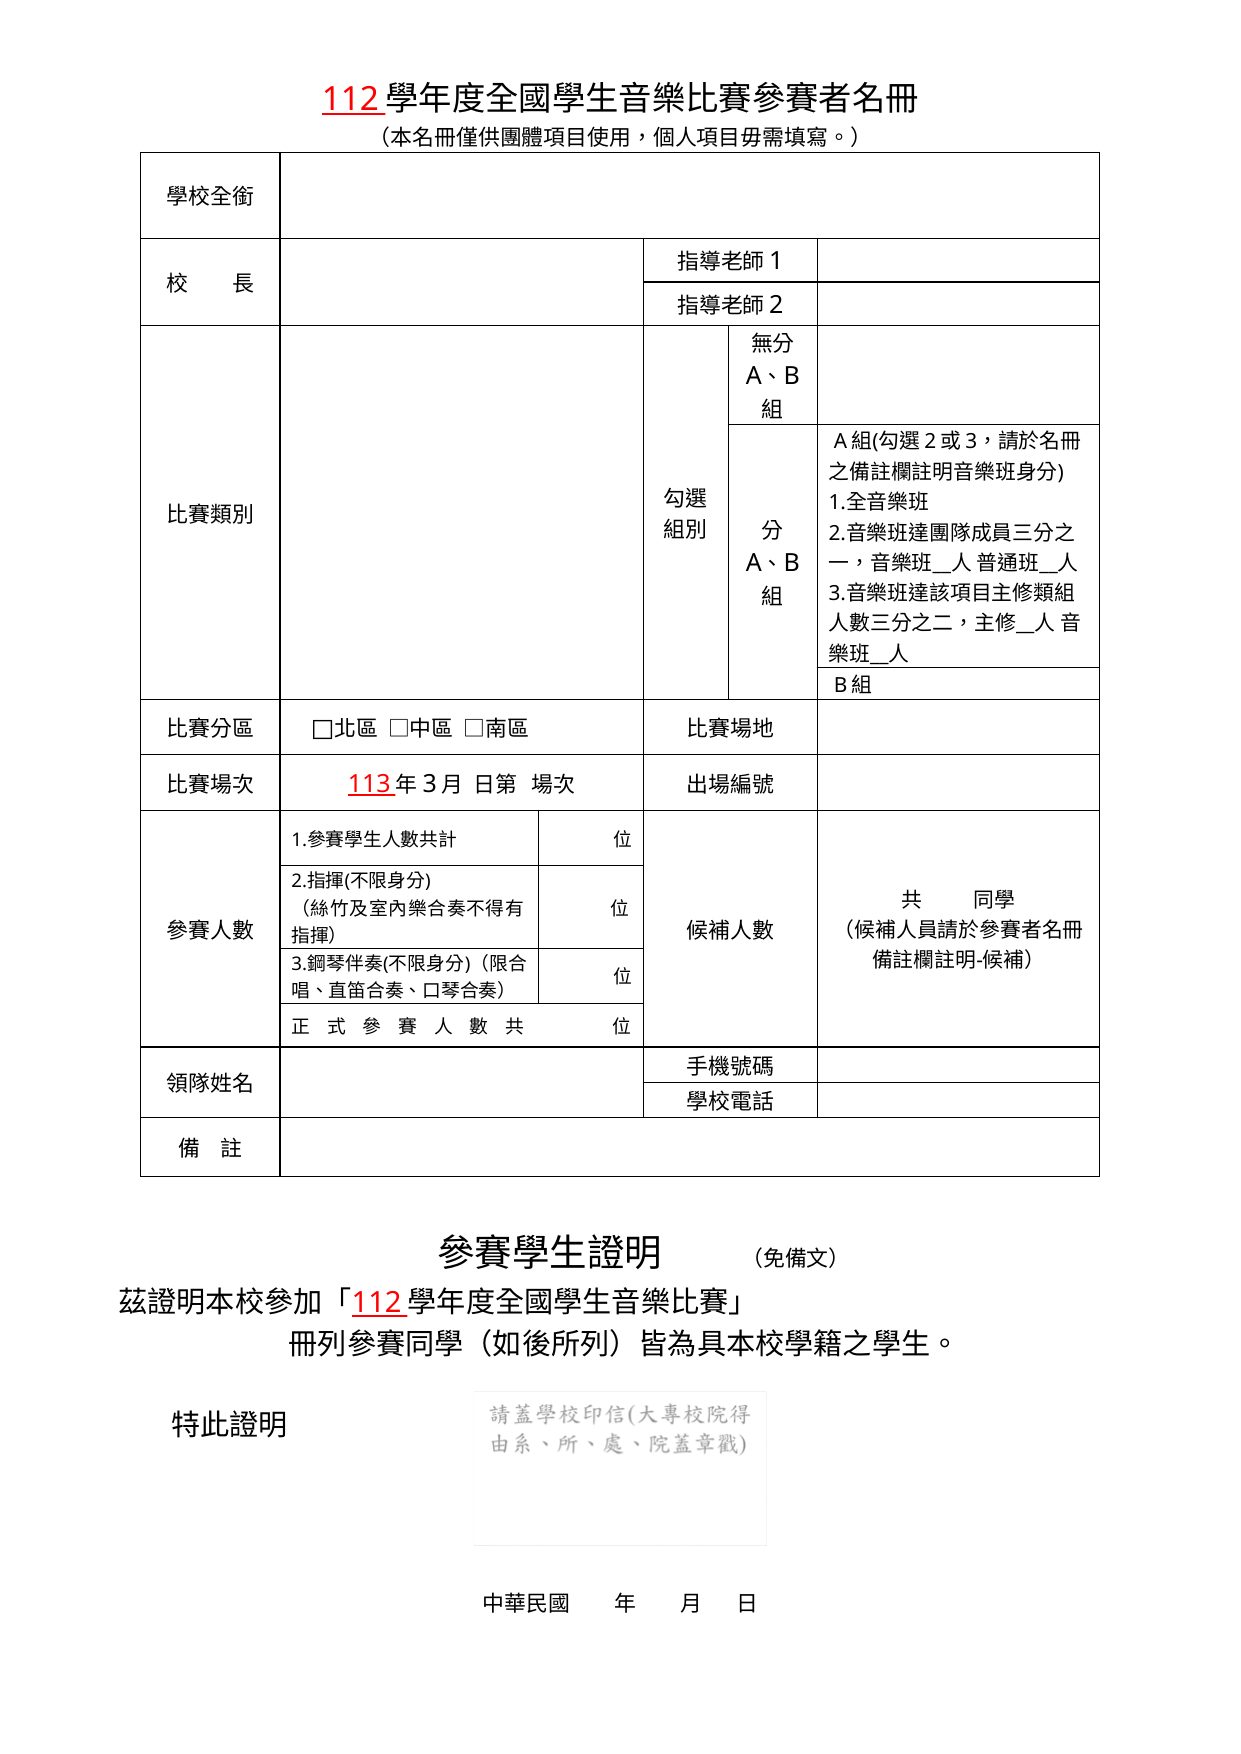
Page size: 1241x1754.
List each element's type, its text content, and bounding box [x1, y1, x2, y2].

table_cell B組 [818, 668, 1099, 699]
text 冊列參賽同學（如後所列）皆為具本校學籍之學生。 [118, 1321, 1122, 1363]
table_cell 比賽分區 [141, 700, 279, 754]
table_cell [818, 1048, 1099, 1082]
table_cell 分 A、B組 [729, 425, 817, 699]
table_cell □北區 □中區 □南區 [281, 700, 643, 754]
picture [473, 1391, 767, 1546]
text 中華民國 年 月 日 [118, 1586, 1122, 1617]
table_cell 位 [539, 949, 643, 1003]
table_cell 學校電話 [644, 1083, 817, 1117]
table_cell 比賽場地 [644, 700, 817, 754]
table_cell [818, 755, 1099, 810]
table_cell [818, 326, 1099, 424]
table_cell 共 同學 （候補人員請於參賽者名冊備註欄註明-候補） [818, 811, 1099, 1046]
table_cell [818, 283, 1099, 325]
table_cell [281, 1118, 1099, 1176]
table_cell 位 [539, 811, 643, 865]
table_cell 候補人數 [644, 811, 817, 1046]
table_header 學校全銜 [141, 153, 279, 238]
table_cell 比賽場次 [141, 755, 279, 810]
table_cell [818, 700, 1099, 754]
text 特此證明 [118, 1392, 473, 1444]
table_cell 3.鋼琴伴奏(不限身分)（限合唱、直笛合奏、口琴合奏） [281, 949, 538, 1003]
table_cell 校 長 [141, 239, 279, 325]
table_cell 2.指揮(不限身分) （絲竹及室內樂合奏不得有指揮） [281, 866, 538, 948]
table_cell 比賽類別 [141, 326, 279, 699]
table_cell 正式參賽人數共 位 [281, 1004, 643, 1046]
table_cell [281, 239, 643, 325]
table_cell 無分A、B組 [729, 326, 817, 424]
table_cell 1.參賽學生人數共計 [281, 811, 538, 865]
table_cell 位 [539, 866, 643, 948]
table_cell [818, 239, 1099, 281]
text （本名冊僅供團體項目使用，個人項目毋需填寫。） [118, 120, 1122, 152]
table_cell [281, 326, 643, 699]
table_cell 113年 3月 日第 場次 [281, 755, 643, 810]
table_cell [818, 1083, 1099, 1117]
table_cell 出場編號 [644, 755, 817, 810]
table_cell 備 註 [141, 1118, 279, 1176]
table_cell 領隊姓名 [141, 1048, 279, 1117]
text [767, 1392, 1122, 1444]
table_cell A組(勾選2或3，請於名冊之備註欄註明音樂班身分) 1.全音樂班 2.音樂班達團隊成員三分之一，音樂班__人 普通班__人 3.音樂班達該項目主修類組人數三分之二，主修__人 音樂班__人 [818, 425, 1099, 667]
table_cell 手機號碼 [644, 1048, 817, 1082]
table_header [281, 153, 1099, 238]
table_cell 勾選組別 [644, 326, 728, 699]
text 參賽學生證明 （免備文） [118, 1218, 1122, 1279]
table_cell [281, 1048, 643, 1117]
text 茲證明本校參加「112學年度全國學生音樂比賽」 [118, 1279, 1122, 1321]
text 112學年度全國學生音樂比賽參賽者名冊 [118, 72, 1122, 120]
table_cell 指導老師1 [644, 239, 817, 281]
table_cell 指導老師2 [644, 283, 817, 325]
table_cell 參賽人數 [141, 811, 279, 1046]
